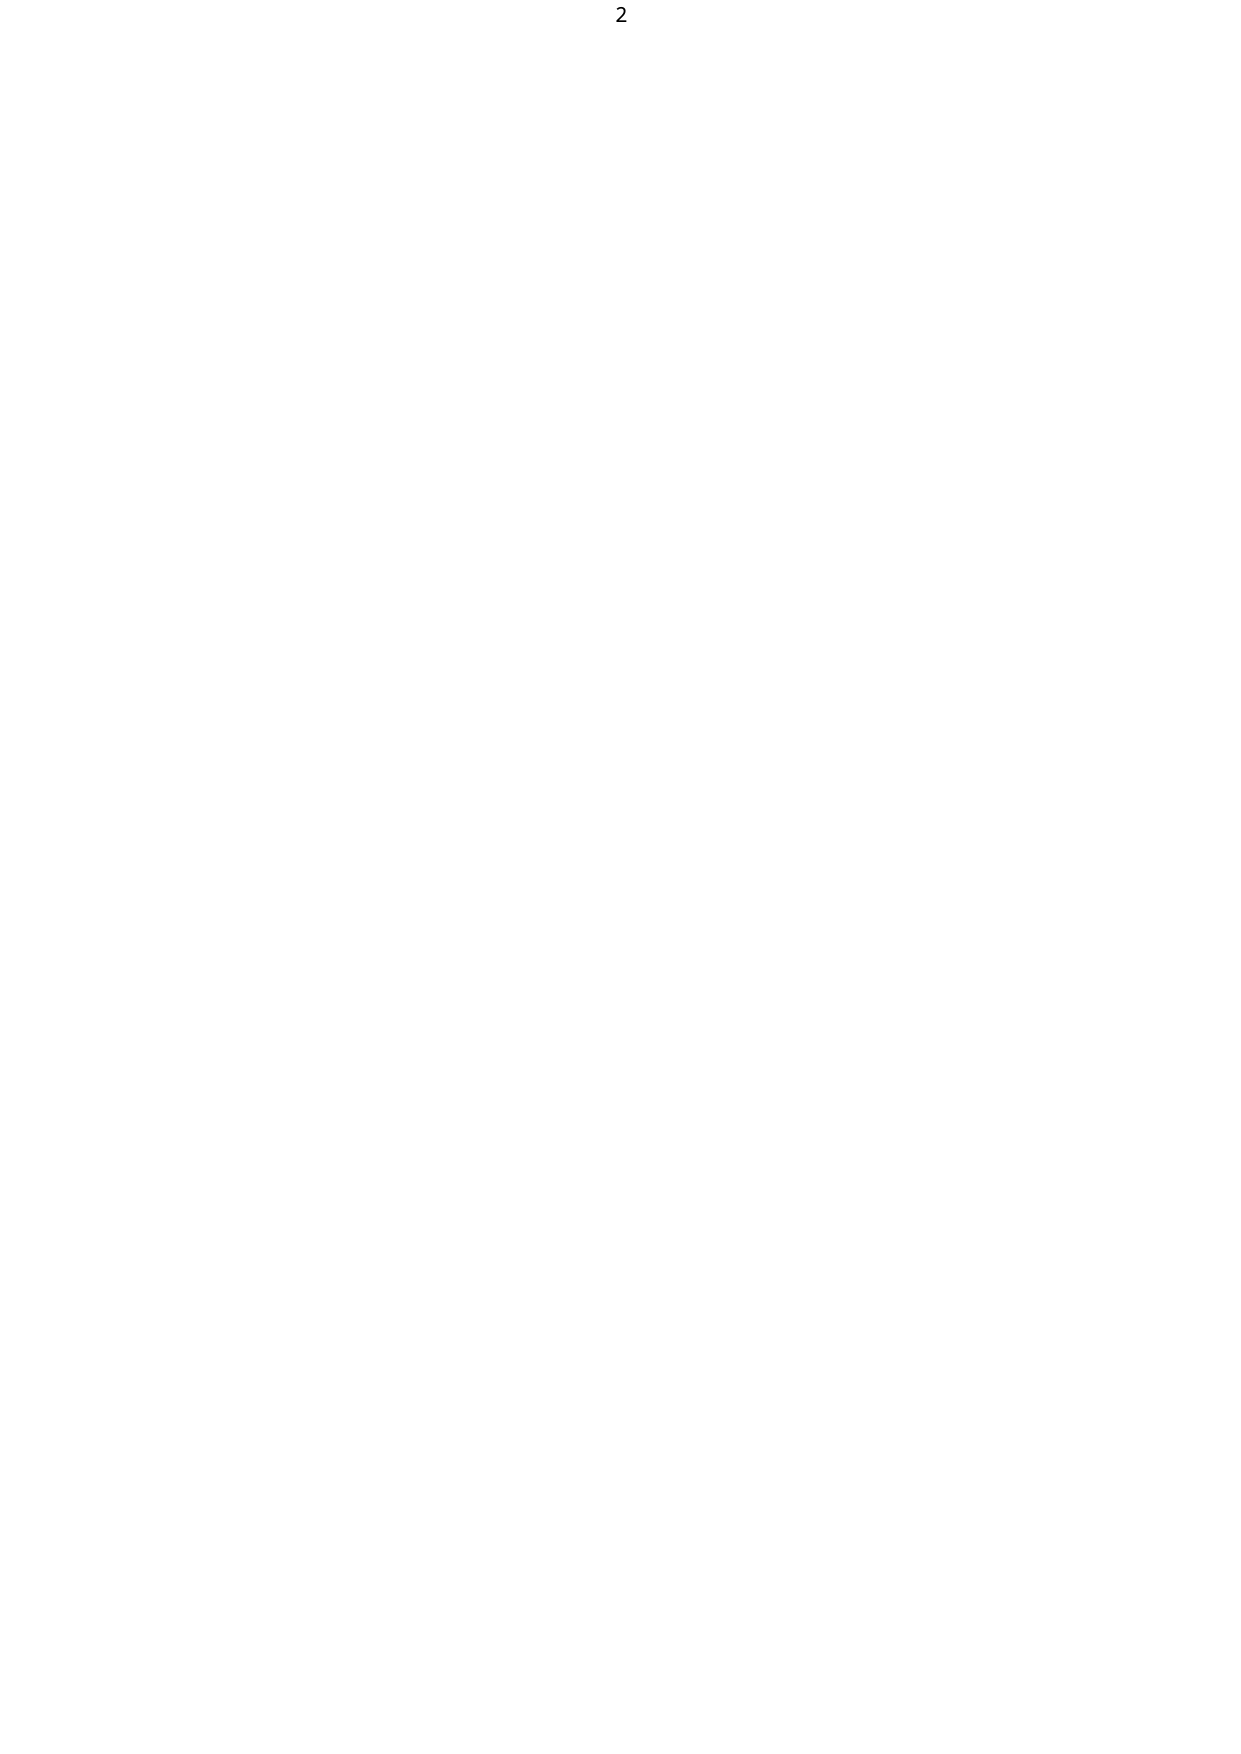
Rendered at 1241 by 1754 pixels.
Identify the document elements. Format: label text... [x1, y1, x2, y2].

text 2 [615, 0, 1240, 28]
